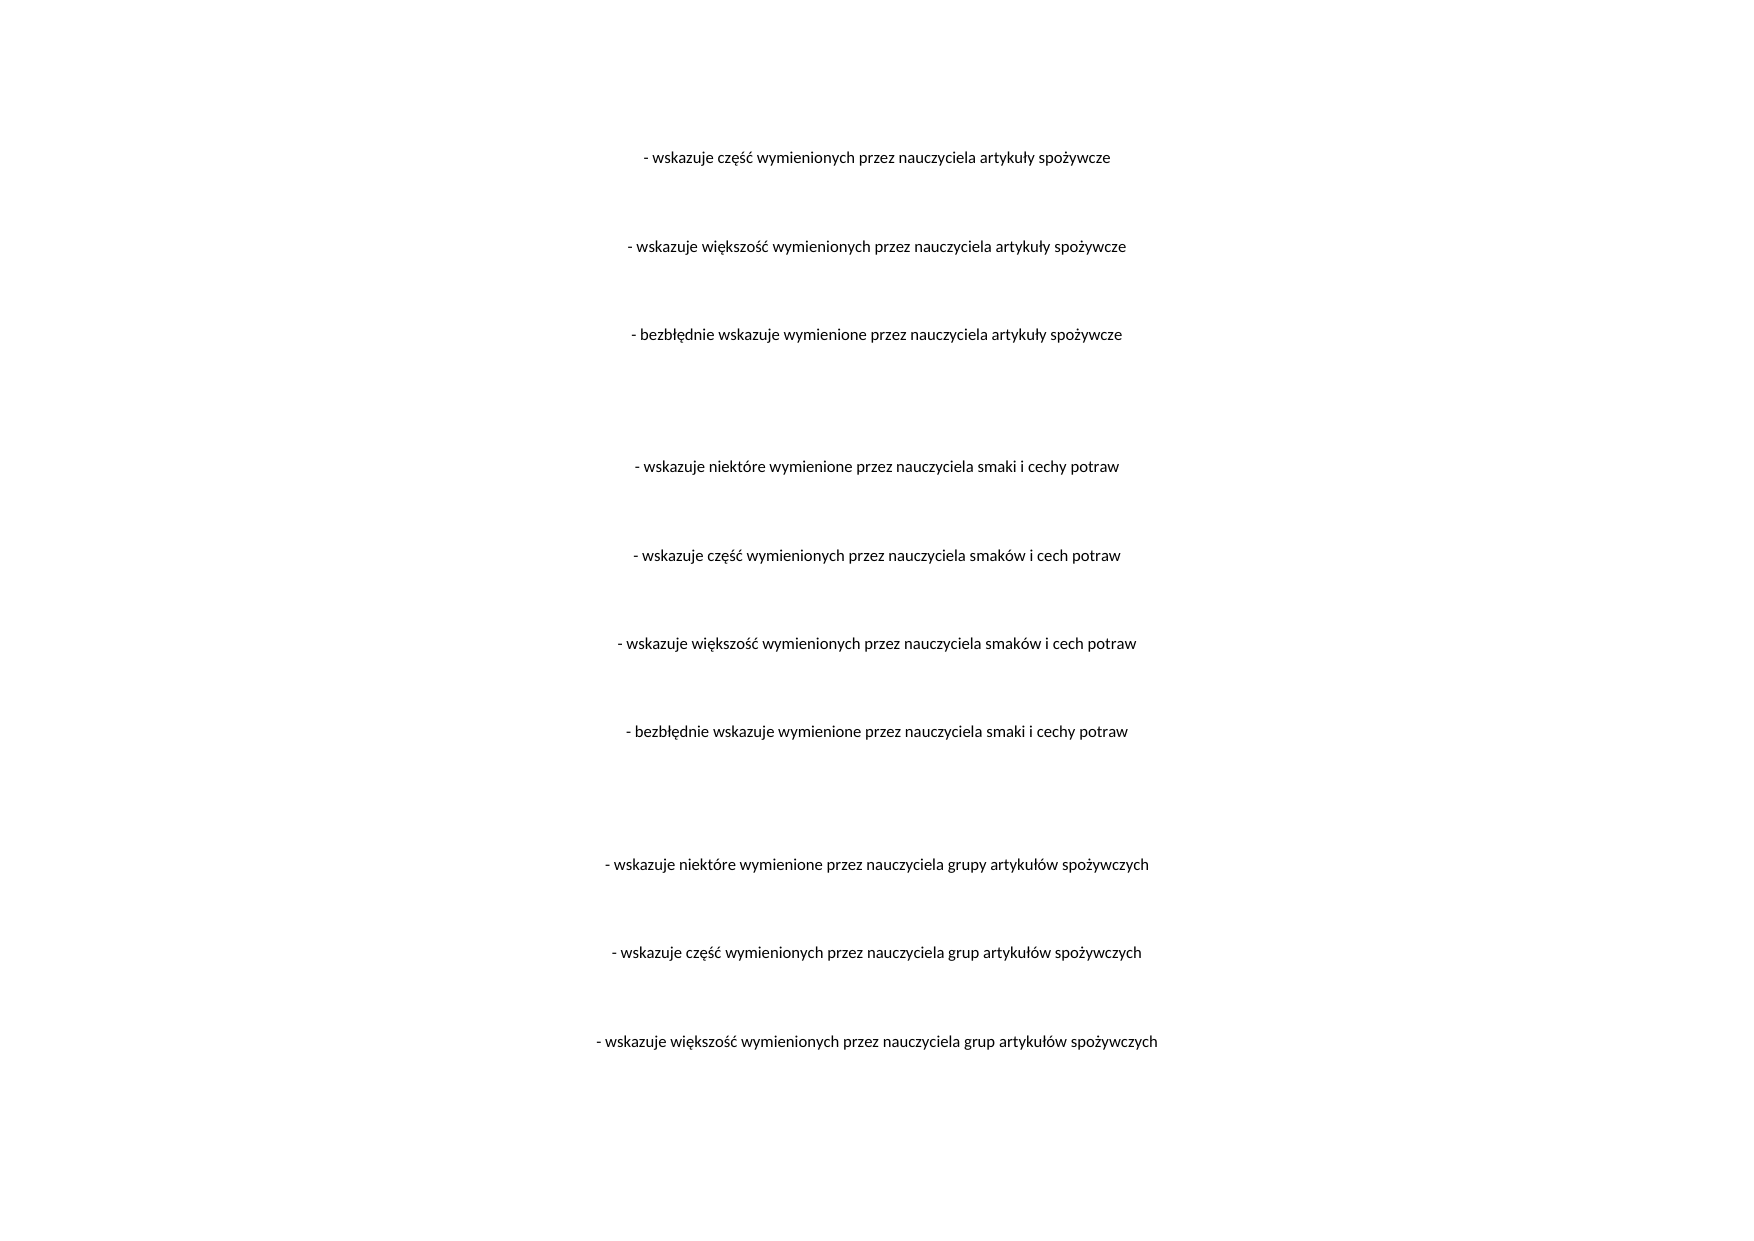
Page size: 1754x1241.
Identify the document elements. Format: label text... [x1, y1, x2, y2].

text - wskazuje większość wymienionych przez nauczyciela artykuły spożywcze [148, 236, 1606, 256]
text - wskazuje część wymienionych przez nauczyciela smaków i cech potraw [148, 545, 1606, 565]
text - wskazuje większość wymienionych przez nauczyciela smaków i cech potraw [148, 633, 1606, 654]
text - wskazuje większość wymienionych przez nauczyciela grup artykułów spożywczych [148, 1031, 1606, 1051]
text - bezbłędnie wskazuje wymienione przez nauczyciela smaki i cechy potraw [148, 722, 1606, 742]
text - wskazuje niektóre wymienione przez nauczyciela smaki i cechy potraw [148, 457, 1606, 477]
text - wskazuje część wymienionych przez nauczyciela grup artykułów spożywczych [148, 943, 1606, 963]
text - bezbłędnie wskazuje wymienione przez nauczyciela artykuły spożywcze [148, 324, 1606, 344]
text - wskazuje część wymienionych przez nauczyciela artykuły spożywcze [148, 148, 1606, 168]
text - wskazuje niektóre wymienione przez nauczyciela grupy artykułów spożywczych [148, 854, 1606, 874]
